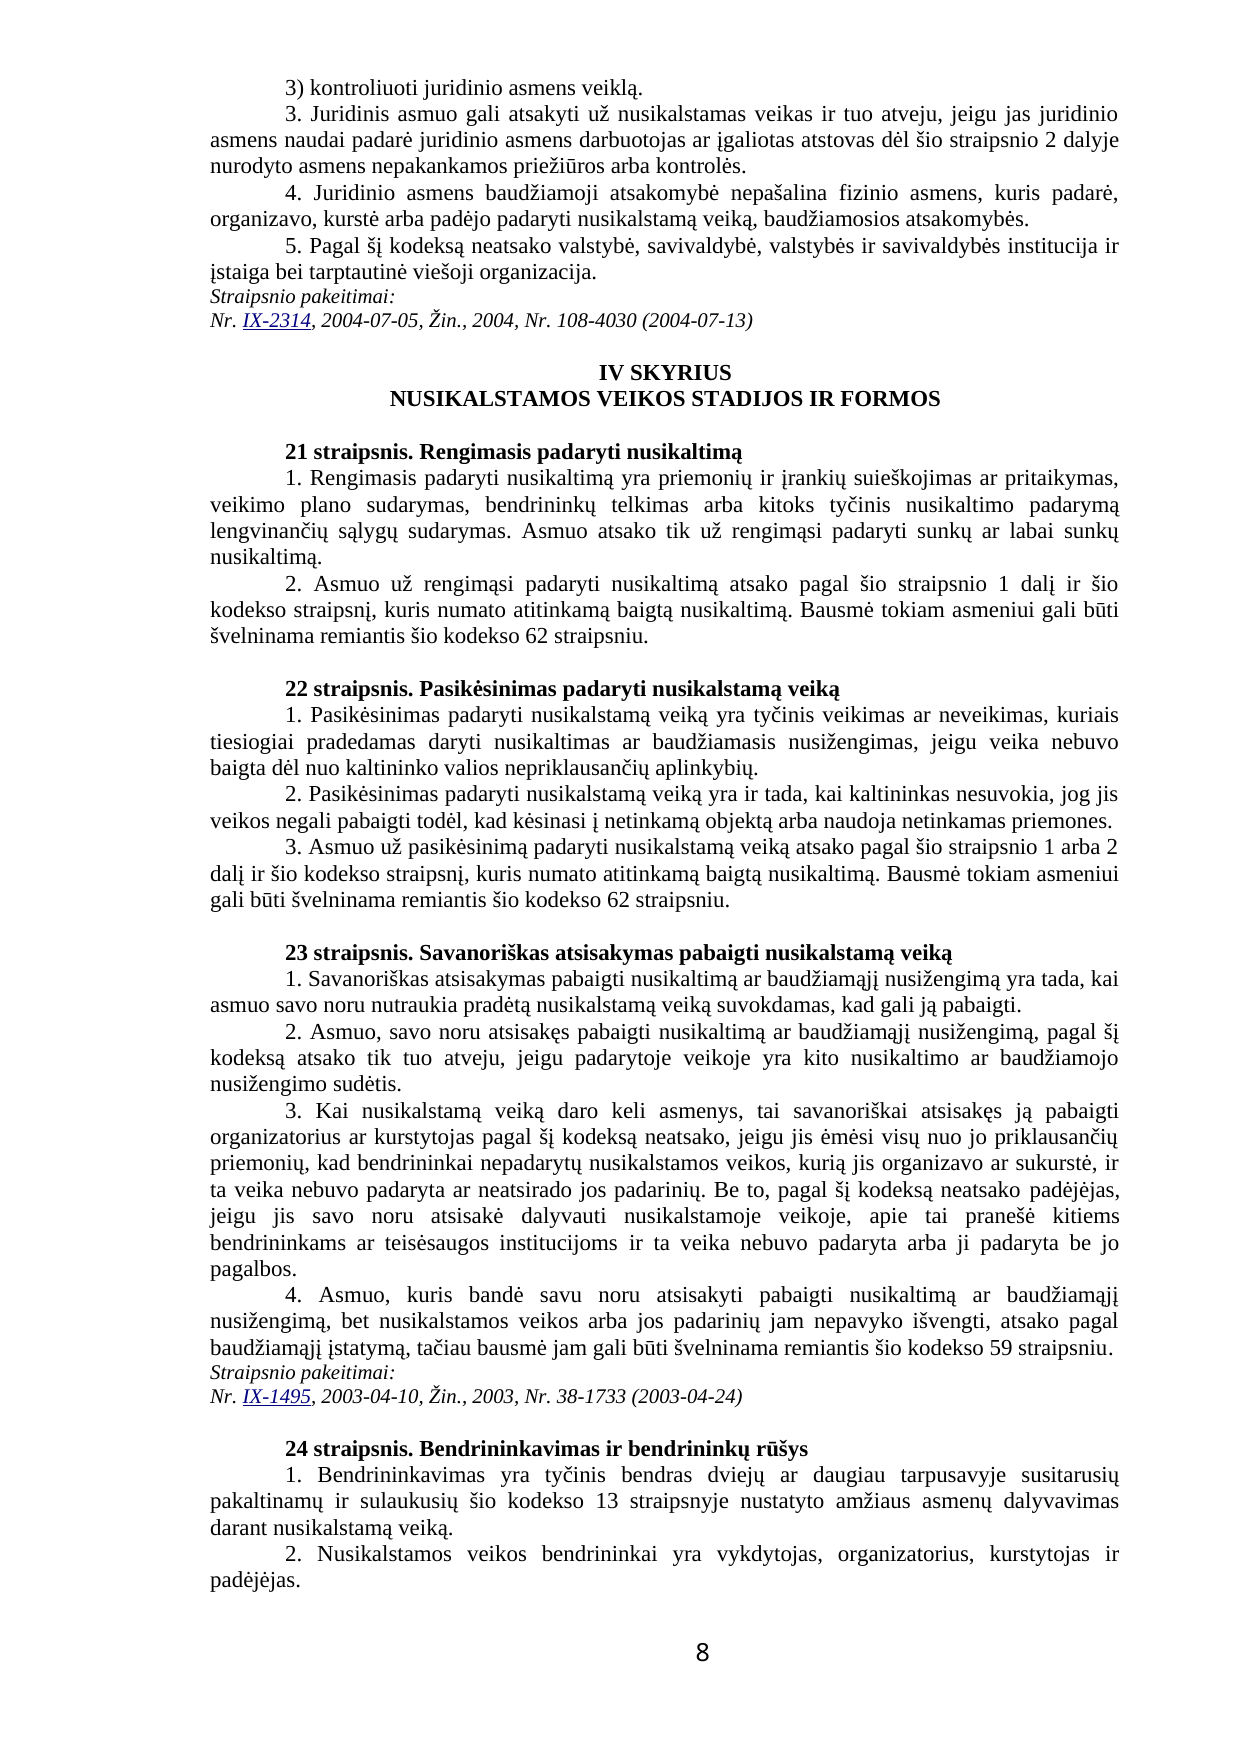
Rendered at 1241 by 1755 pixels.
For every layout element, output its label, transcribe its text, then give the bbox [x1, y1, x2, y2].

text 3. Asmuo už pasikėsinimą padaryti nusikalstamą veiką atsako pagal šio straipsnio 1 arba 2 dalį ir šio kodekso straipsnį, kuris numato atitinkamą baigtą nusikaltimą. Bausmė tokiam asmeniui gali būti švelninama remiantis šio kodekso 62 straipsniu. [210, 833, 1120, 912]
text 3. Kai nusikalstamą veiką daro keli asmenys, tai savanoriškai atsisakęs ją pabaigti organizatorius ar kurstytojas pagal šį kodeksą neatsako, jeigu jis ėmėsi visų nuo jo priklausančių priemonių, kad bendrininkai nepadarytų nusikalstamos veikos, kurią jis organizavo ar sukurstė, ir ta veika nebuvo padaryta ar neatsirado jos padarinių. Be to, pagal šį kodeksą neatsako padėjėjas, jeigu jis savo noru atsisakė dalyvauti nusikalstamoje veikoje, apie tai pranešė kitiems bendrininkams ar teisėsaugos institucijoms ir ta veika nebuvo padaryta arba ji padaryta be jo pagalbos. [210, 1097, 1120, 1281]
text Nr. IX-2314, 2004-07-05, Žin., 2004, Nr. 108-4030 (2004-07-13) [210, 308, 1120, 332]
text 1. Pasikėsinimas padaryti nusikalstamą veiką yra tyčinis veikimas ar neveikimas, kuriais tiesiogiai pradedamas daryti nusikaltimas ar baudžiamasis nusižengimas, jeigu veika nebuvo baigta dėl nuo kaltininko valios nepriklausančių aplinkybių. [210, 701, 1120, 781]
text 2. Pasikėsinimas padaryti nusikalstamą veiką yra ir tada, kai kaltininkas nesuvokia, jog jis veikos negali pabaigti todėl, kad kėsinasi į netinkamą objektą arba naudoja netinkamas priemones. [210, 781, 1120, 833]
text 5. Pagal šį kodeksą neatsako valstybė, savivaldybė, valstybės ir savivaldybės institucija ir įstaiga bei tarptautinė viešoji organizacija. [210, 232, 1120, 284]
text 1. Savanoriškas atsisakymas pabaigti nusikaltimą ar baudžiamąjį nusižengimą yra tada, kai asmuo savo noru nutraukia pradėtą nusikalstamą veiką suvokdamas, kad gali ją pabaigti. [210, 965, 1120, 1018]
text 4. Juridinio asmens baudžiamoji atsakomybė nepašalina fizinio asmens, kuris padarė, organizavo, kurstė arba padėjo padaryti nusikalstamą veiką, baudžiamosios atsakomybės. [210, 179, 1120, 232]
text 3. Juridinis asmuo gali atsakyti už nusikalstamas veikas ir tuo atveju, jeigu jas juridinio asmens naudai padarė juridinio asmens darbuotojas ar įgaliotas atstovas dėl šio straipsnio 2 dalyje nurodyto asmens nepakankamos priežiūros arba kontrolės. [210, 100, 1120, 179]
text 23 straipsnis. Savanoriškas atsisakymas pabaigti nusikalstamą veiką [210, 939, 1120, 965]
text 4. Asmuo, kuris bandė savu noru atsisakyti pabaigti nusikaltimą ar baudžiamąjį nusižengimą, bet nusikalstamos veikos arba jos padarinių jam nepavyko išvengti, atsako pagal baudžiamąjį įstatymą, tačiau bausmė jam gali būti švelninama remiantis šio kodekso 59 straipsniu. [210, 1281, 1120, 1360]
text 21 straipsnis. Rengimasis padaryti nusikaltimą [210, 438, 1120, 464]
text 2. Asmuo, savo noru atsisakęs pabaigti nusikaltimą ar baudžiamąjį nusižengimą, pagal šį kodeksą atsako tik tuo atveju, jeigu padarytoje veikoje yra kito nusikaltimo ar baudžiamojo nusižengimo sudėtis. [210, 1018, 1120, 1097]
text 22 straipsnis. Pasikėsinimas padaryti nusikalstamą veiką [210, 675, 1120, 701]
text Nr. IX-1495, 2003-04-10, Žin., 2003, Nr. 38-1733 (2003-04-24) [210, 1384, 1120, 1408]
text 3) kontroliuoti juridinio asmens veiklą. [210, 73, 1120, 100]
text 1. Rengimasis padaryti nusikaltimą yra priemonių ir įrankių suieškojimas ar pritaikymas, veikimo plano sudarymas, bendrininkų telkimas arba kitoks tyčinis nusikaltimo padarymą lengvinančių sąlygų sudarymas. Asmuo atsako tik už rengimąsi padaryti sunkų ar labai sunkų nusikaltimą. [210, 464, 1120, 570]
text Straipsnio pakeitimai: [210, 284, 1120, 308]
text 24 straipsnis. Bendrininkavimas ir bendrininkų rūšys [210, 1435, 1120, 1461]
text Straipsnio pakeitimai: [210, 1360, 1120, 1384]
text 1. Bendrininkavimas yra tyčinis bendras dviejų ar daugiau tarpusavyje susitarusių pakaltinamų ir sulaukusių šio kodekso 13 straipsnyje nustatyto amžiaus asmenų dalyvavimas darant nusikalstamą veiką. [210, 1461, 1120, 1540]
text NUSIKALSTAMOS VEIKOS STADIJOS IR FORMOS [210, 385, 1120, 412]
text 2. Asmuo už rengimąsi padaryti nusikaltimą atsako pagal šio straipsnio 1 dalį ir šio kodekso straipsnį, kuris numato atitinkamą baigtą nusikaltimą. Bausmė tokiam asmeniui gali būti švelninama remiantis šio kodekso 62 straipsniu. [210, 570, 1120, 649]
subtitle IV SKYRIUS [210, 359, 1120, 385]
text 2. Nusikalstamos veikos bendrininkai yra vykdytojas, organizatorius, kurstytojas ir padėjėjas. [210, 1540, 1120, 1593]
